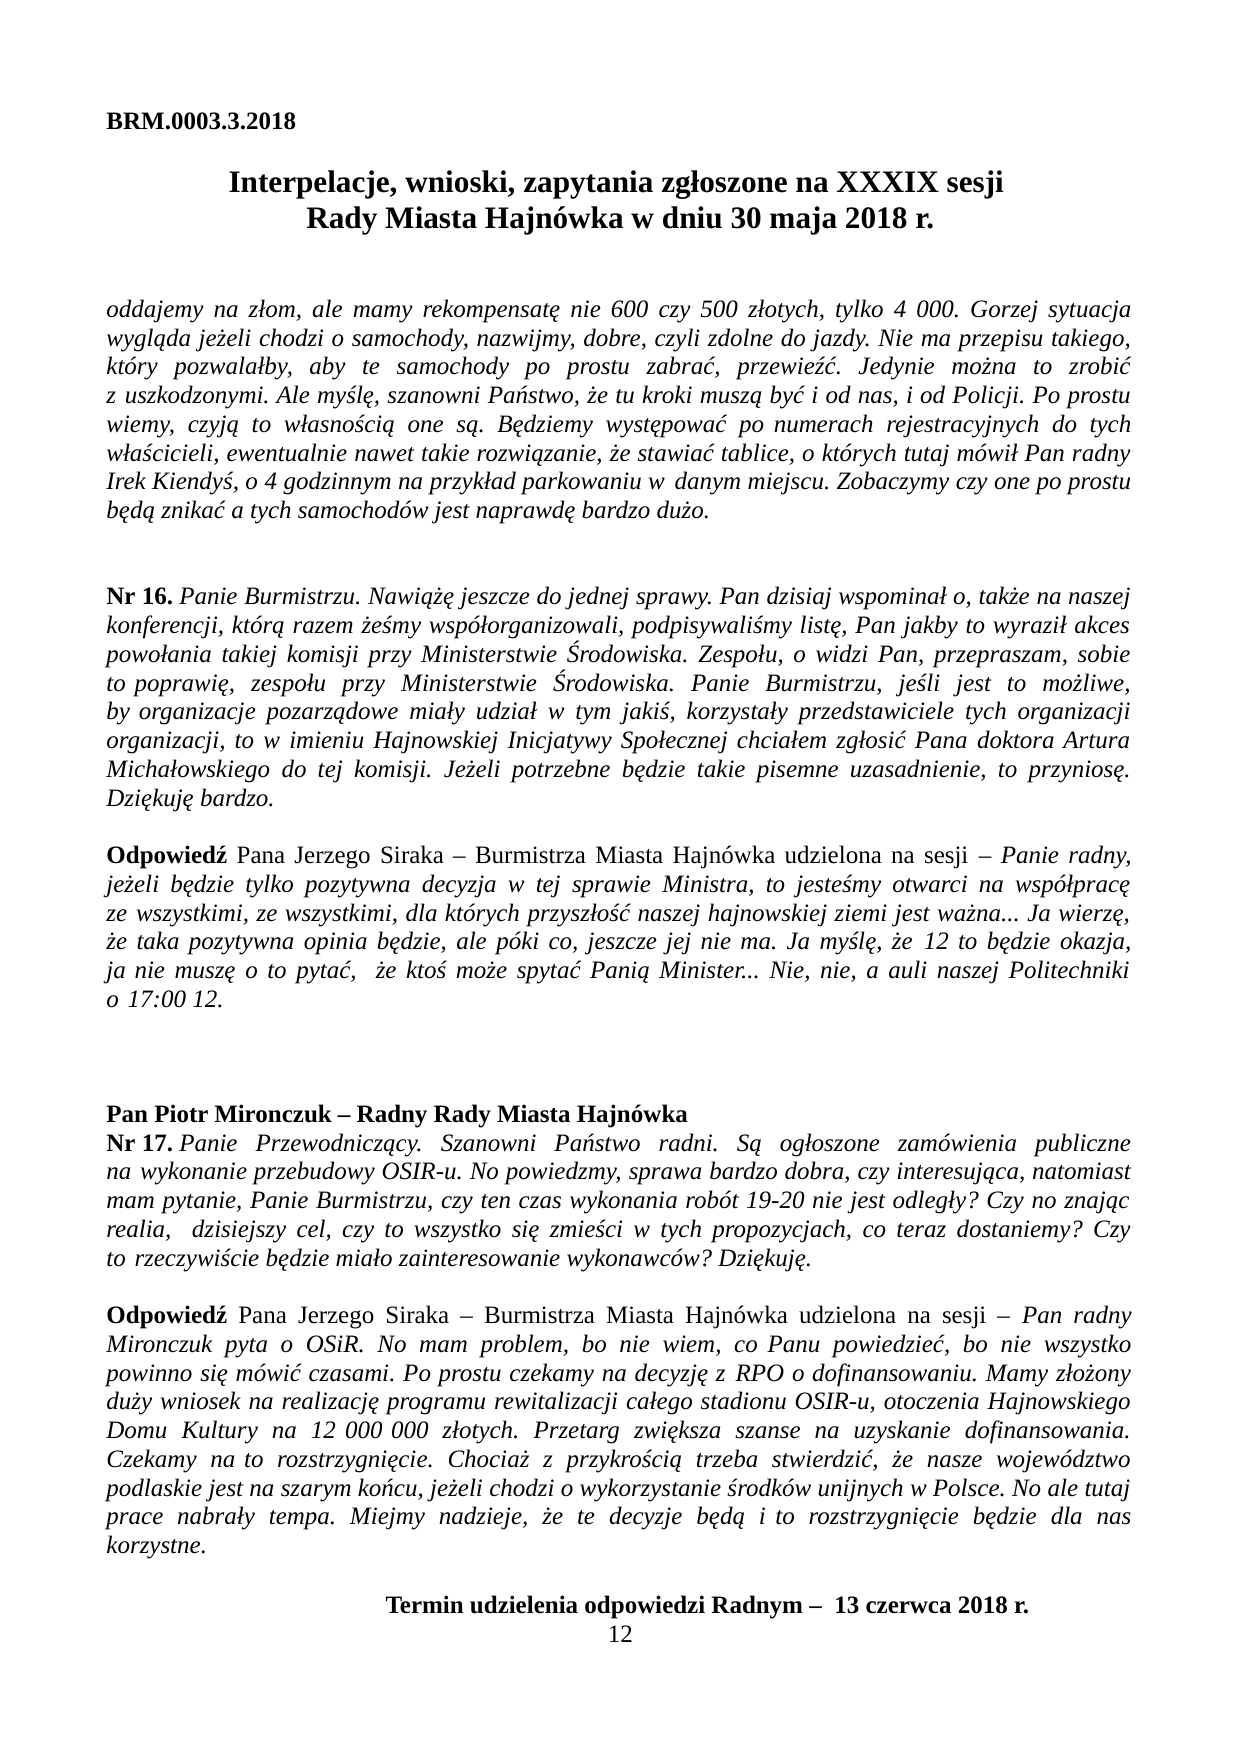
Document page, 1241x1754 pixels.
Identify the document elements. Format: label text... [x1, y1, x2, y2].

text Odpowiedź Pana Jerzego Siraka – Burmistrza Miasta Hajnówka udzielona na sesji – Pan radny Mironczuk pyta o OSiR. No mam problem, bo nie wiem, co Panu powiedzieć, bo nie wszystko powinno się mówić czasami. Po prostu czekamy na decyzję z RPO o dofinansowaniu. Mamy złożony duży wniosek na realizację programu rewitalizacji całego stadionu OSIR-u, otoczenia Hajnowskiego Domu Kultury na 12 000 000 złotych. Przetarg zwiększa szanse na uzyskanie dofinansowania. Czekamy na to rozstrzygnięcie. Chociaż z przykrością trzeba stwierdzić, że nasze województwo podlaskie jest na szarym końcu, jeżeli chodzi o wykorzystanie środków unijnych w Polsce. No ale tutaj prace nabrały tempa. Miejmy nadzieje, że te decyzje będą i to rozstrzygnięcie będzie dla nas korzystne. [106, 1300, 1134, 1559]
text Nr 17. Panie Przewodniczący. Szanowni Państwo radni. Są ogłoszone zamówienia publiczne na wykonanie przebudowy OSIR-u. No powiedzmy, sprawa bardzo dobra, czy interesująca, natomiast mam pytanie, Panie Burmistrzu, czy ten czas wykonania robót 19-20 nie jest odległy? Czy no znając realia, dzisiejszy cel, czy to wszystko się zmieści w tych propozycjach, co teraz dostaniemy? Czy to rzeczywiście będzie miało zainteresowanie wykonawców? Dziękuję. [106, 1128, 1134, 1271]
text Pan Piotr Mironczuk – Radny Rady Miasta Hajnówka [106, 1099, 1134, 1128]
text oddajemy na złom, ale mamy rekompensatę nie 600 czy 500 złotych, tylko 4 000. Gorzej sytuacja wygląda jeżeli chodzi o samochody, nazwijmy, dobre, czyli zdolne do jazdy. Nie ma przepisu takiego, który pozwalałby, aby te samochody po prostu zabrać, przewieźć. Jedynie można to zrobić z uszkodzonymi. Ale myślę, szanowni Państwo, że tu kroki muszą być i od nas, i od Policji. Po prostu wiemy, czyją to własnością one są. Będziemy występować po numerach rejestracyjnych do tych właścicieli, ewentualnie nawet takie rozwiązanie, że stawiać tablice, o których tutaj mówił Pan radny Irek Kiendyś, o 4 godzinnym na przykład parkowaniu w danym miejscu. Zobaczymy czy one po prostu będą znikać a tych samochodów jest naprawdę bardzo dużo. [106, 294, 1134, 524]
text Nr 16. Panie Burmistrzu. Nawiążę jeszcze do jednej sprawy. Pan dzisiaj wspominał o, także na naszej konferencji, którą razem żeśmy współorganizowali, podpisywaliśmy listę, Pan jakby to wyraził akces powołania takiej komisji przy Ministerstwie Środowiska. Zespołu, o widzi Pan, przepraszam, sobie to poprawię, zespołu przy Ministerstwie Środowiska. Panie Burmistrzu, jeśli jest to możliwe, by organizacje pozarządowe miały udział w tym jakiś, korzystały przedstawiciele tych organizacji organizacji, to w imieniu Hajnowskiej Inicjatywy Społecznej chciałem zgłosić Pana doktora Artura Michałowskiego do tej komisji. Jeżeli potrzebne będzie takie pisemne uzasadnienie, to przyniosę. Dziękuję bardzo. [106, 581, 1134, 811]
text Odpowiedź Pana Jerzego Siraka – Burmistrza Miasta Hajnówka udzielona na sesji – Panie radny, jeżeli będzie tylko pozytywna decyzja w tej sprawie Ministra, to jesteśmy otwarci na współpracę ze wszystkimi, ze wszystkimi, dla których przyszłość naszej hajnowskiej ziemi jest ważna... Ja wierzę, że taka pozytywna opinia będzie, ale póki co, jeszcze jej nie ma. Ja myślę, że 12 to będzie okazja, ja nie muszę o to pytać, że ktoś może spytać Panią Minister... Nie, nie, a auli naszej Politechniki o 17:00 12. [106, 840, 1134, 1013]
